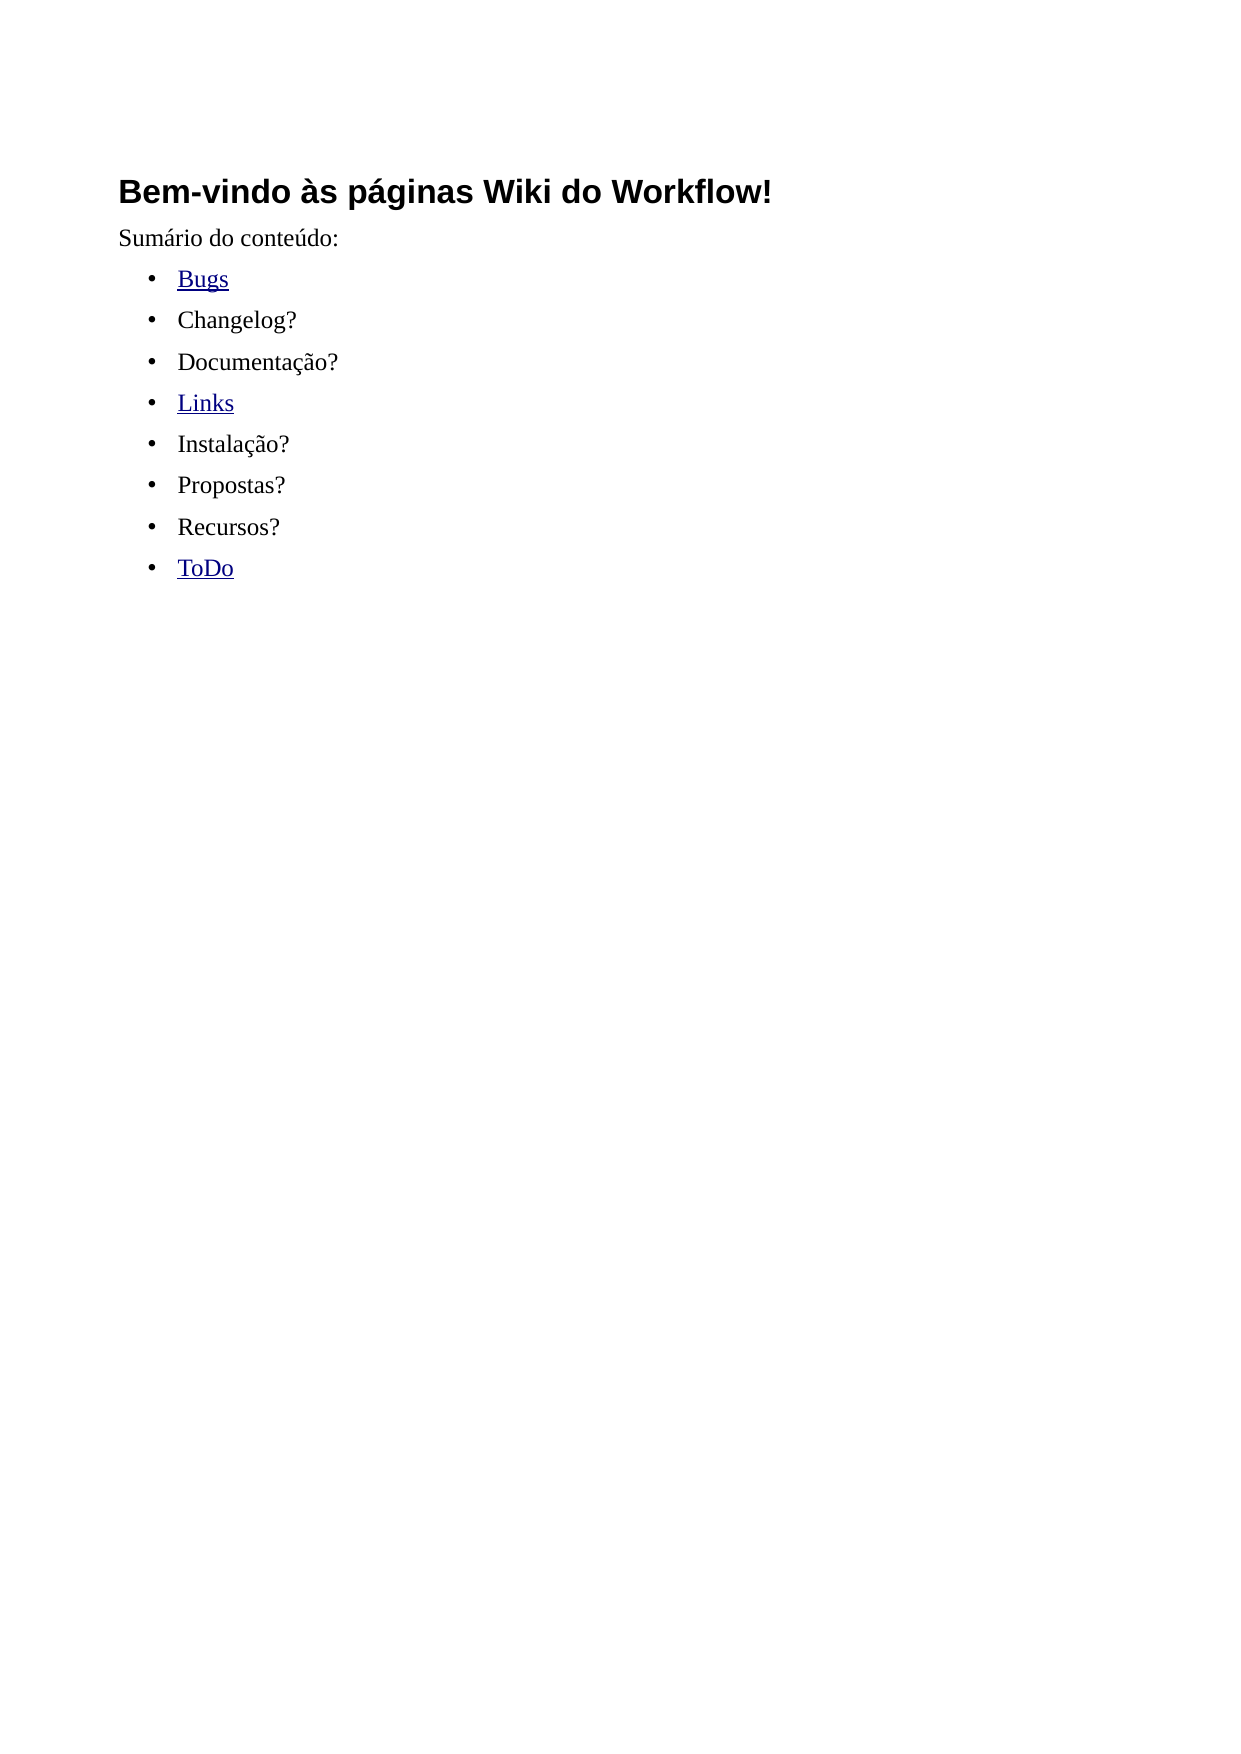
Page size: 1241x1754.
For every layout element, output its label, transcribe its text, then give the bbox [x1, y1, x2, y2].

list Changelog? [148, 306, 1122, 334]
list Documentação? [148, 347, 1122, 376]
text Sumário do conteúdo: [118, 223, 1122, 252]
list Links [148, 388, 1122, 417]
list Recursos? [148, 512, 1122, 541]
subtitle Bem-vindo às páginas Wiki do Workflow! [118, 172, 1122, 211]
list ToDo [148, 553, 1122, 582]
list Propostas? [148, 471, 1122, 499]
list Bugs [148, 264, 1122, 293]
list Instalação? [148, 429, 1122, 458]
